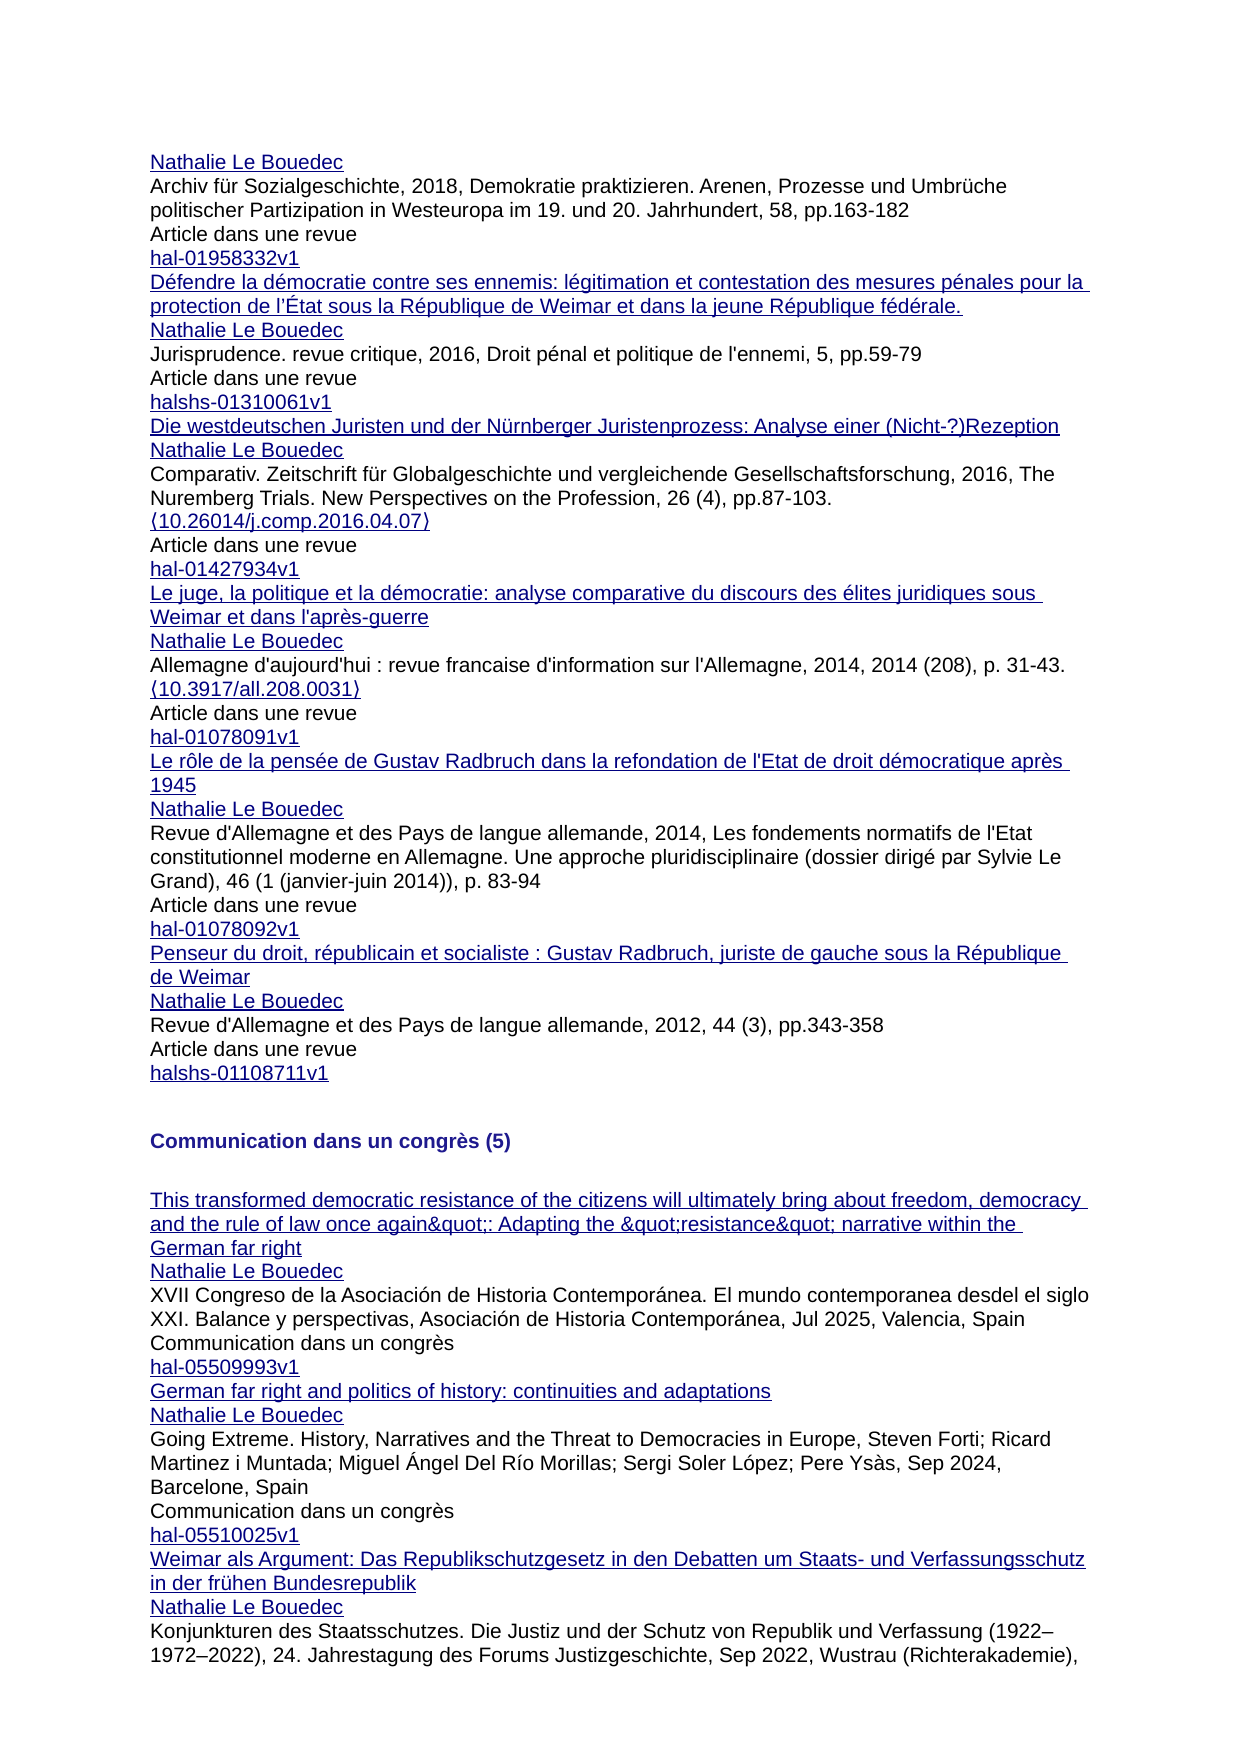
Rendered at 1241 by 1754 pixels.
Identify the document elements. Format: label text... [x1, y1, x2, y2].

subtitle Communication dans un congrès (5) [150, 1129, 1090, 1153]
table_cell Weimar als Argument: Das Republikschutzgesetz in den Debatten um Staats- und Verfassungsschutz in der frühen Bundesrepublik Nathalie Le Bouedec Konjunkturen des Staatsschutzes. Die Justiz und der Schutz von Republik und Verfassung (1922–1972–2022), 24. Jahrestagung des Forums Justizgeschichte, Sep 2022, Wustrau (Richterakademie), [150, 1547, 1090, 1667]
table_cell Défendre la démocratie contre ses ennemis: légitimation et contestation des mesures pénales pour la [150, 270, 1090, 291]
table_header This transformed democratic resistance of the citizens will ultimately bring about freedom, democracy and the rule of law once again&quot;: Adapting the &quot;resistance&quot; narrative within the German far right Nathalie Le Bouedec XVII Congreso de la Asociación de Historia Contemporánea. El mundo contemporanea desdel el siglo XXI. Balance y perspectivas, Asociación de Historia Contemporánea, Jul 2025, Valencia, Spain Communication dans un congrès hal-05509993v1 [150, 1188, 1090, 1379]
table_cell Nathalie Le Bouedec Archiv für Sozialgeschichte, 2018, Demokratie praktizieren. Arenen, Prozesse und Umbrüche politischer Partizipation in Westeuropa im 19. und 20. Jahrhundert, 58, pp.163-182 Article dans une revue hal-01958332v1 [150, 150, 1090, 270]
table_cell Le juge, la politique et la démocratie: analyse comparative du discours des élites juridiques sous Weimar et dans l'après-guerre Nathalie Le Bouedec Allemagne d'aujourd'hui : revue francaise d'information sur l'Allemagne, 2014, 2014 (208), p. 31-43. ⟨10.3917/all.208.0031⟩ Article dans une revue hal-01078091v1 [150, 581, 1090, 749]
table_cell German far right and politics of history: continuities and adaptations Nathalie Le Bouedec Going Extreme. History, Narratives and the Threat to Democracies in Europe, Steven Forti; Ricard Martinez i Muntada; Miguel Ángel Del Río Morillas; Sergi Soler López; Pere Ysàs, Sep 2024, Barcelone, Spain Communication dans un congrès hal-05510025v1 [150, 1379, 1090, 1547]
table_cell Le rôle de la pensée de Gustav Radbruch dans la refondation de l'Etat de droit démocratique après 1945 Nathalie Le Bouedec Revue d'Allemagne et des Pays de langue allemande, 2014, Les fondements normatifs de l'Etat constitutionnel moderne en Allemagne. Une approche pluridisciplinaire (dossier dirigé par Sylvie Le Grand), 46 (1 (janvier-juin 2014)), p. 83-94 Article dans une revue hal-01078092v1 [150, 749, 1090, 941]
table_cell Die westdeutschen Juristen und der Nürnberger Juristenprozess: Analyse einer (Nicht-?)Rezeption Nathalie Le Bouedec Comparativ. Zeitschrift für Globalgeschichte und vergleichende Gesellschaftsforschung, 2016, The Nuremberg Trials. New Perspectives on the Profession, 26 (4), pp.87-103. ⟨10.26014/j.comp.2016.04.07⟩ Article dans une revue hal-01427934v1 [150, 414, 1090, 581]
table_cell Penseur du droit, républicain et socialiste : Gustav Radbruch, juriste de gauche sous la République de Weimar Nathalie Le Bouedec Revue d'Allemagne et des Pays de langue allemande, 2012, 44 (3), pp.343-358 Article dans une revue halshs-01108711v1 [150, 941, 1090, 1084]
table_cell protection de l’État sous la République de Weimar et dans la jeune République fédérale. Nathalie Le Bouedec Jurisprudence. revue critique, 2016, Droit pénal et politique de l'ennemi, 5, pp.59-79 Article dans une revue halshs-01310061v1 [150, 292, 1090, 413]
